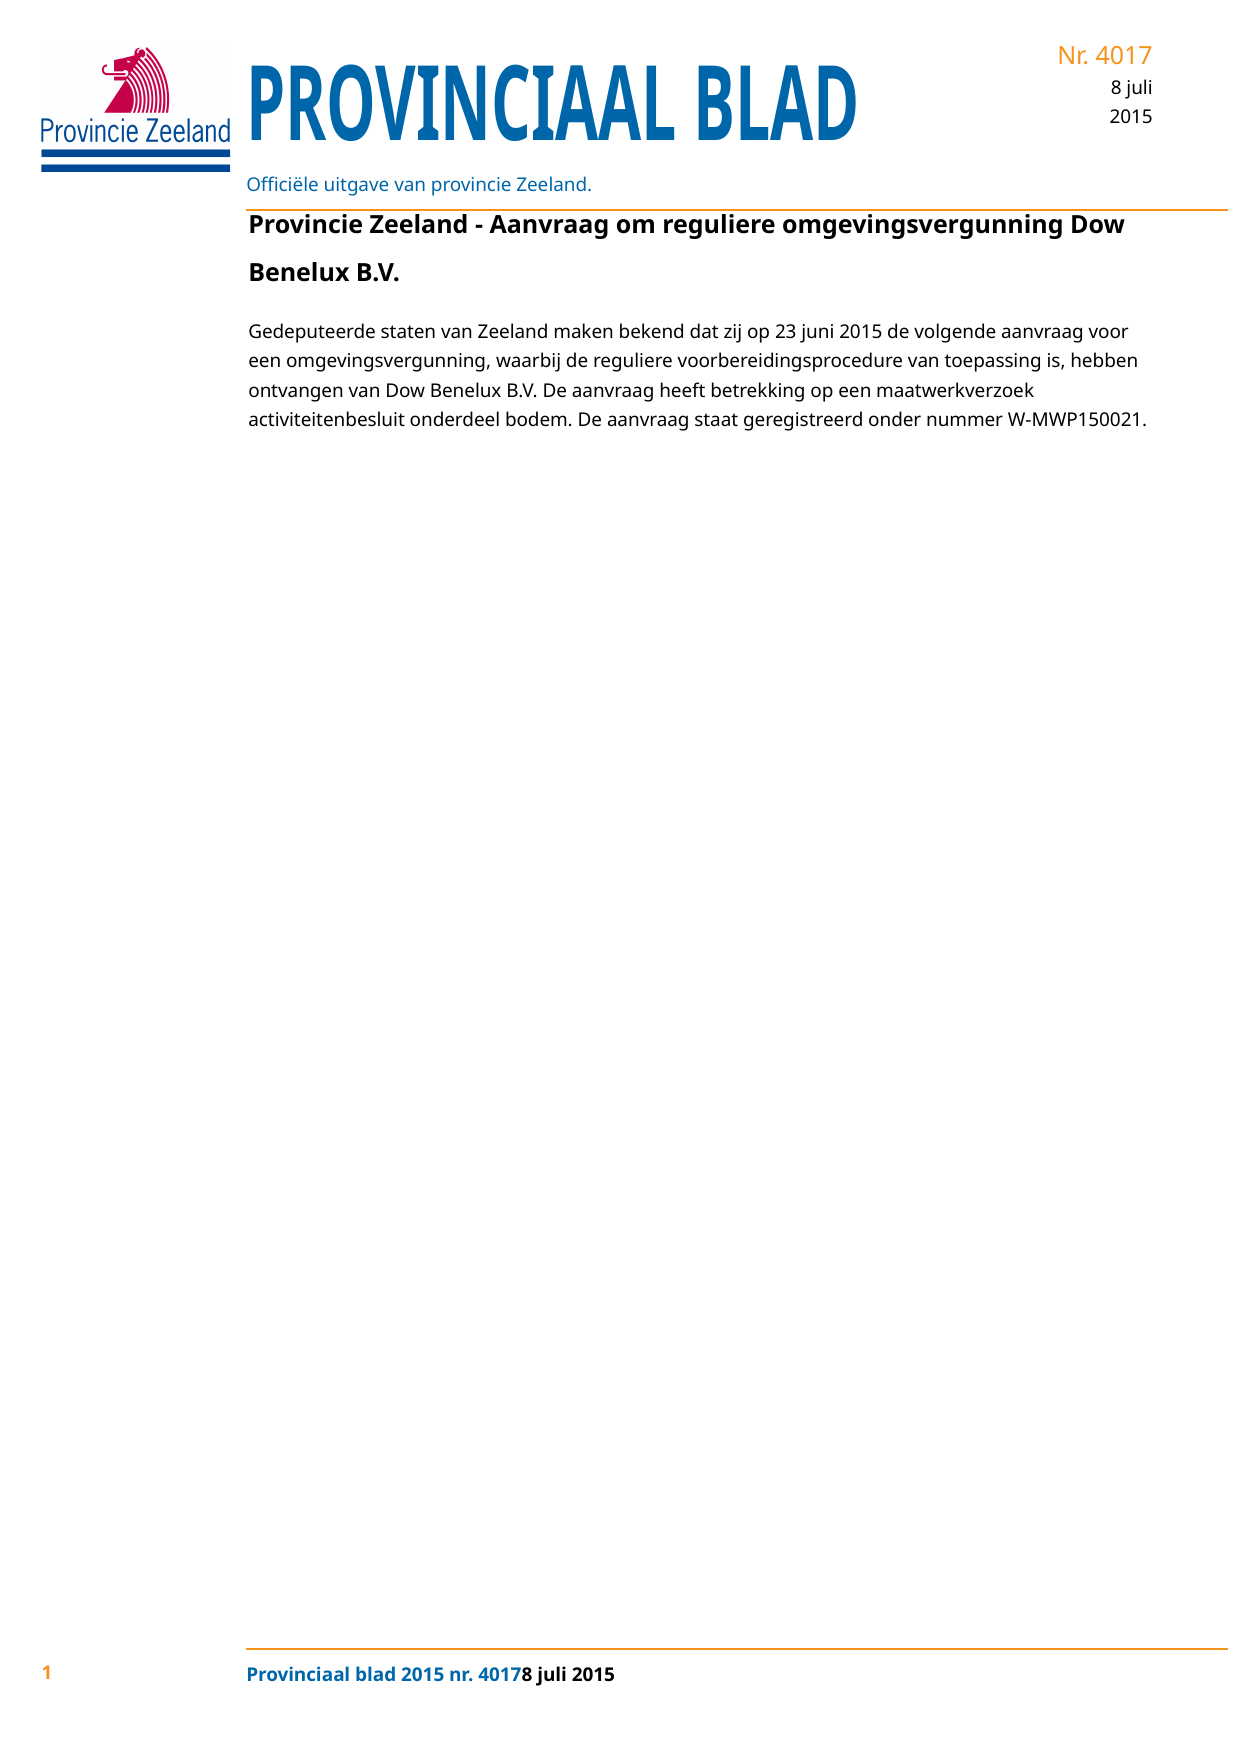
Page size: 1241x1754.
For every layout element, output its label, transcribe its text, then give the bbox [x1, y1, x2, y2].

picture [41, 47, 231, 172]
text Provincie Zeeland - Aanvraag om reguliere omgevingsvergunning Dow Benelux B.V. [248, 211, 1152, 288]
text Gedeputeerde staten van Zeeland maken bekend dat zij op 23 juni 2015 de volgende aanvraag voor een omgevingsvergunning, waarbij de reguliere voorbereidingsprocedure van toepassing is, hebben ontvangen van Dow Benelux B.V. De aanvraag heeft betrekking op een maatwerkverzoek activiteitenbesluit onderdeel bodem. De aanvraag staat geregistreerd onder nummer W-MWP150021. [248, 318, 1152, 432]
